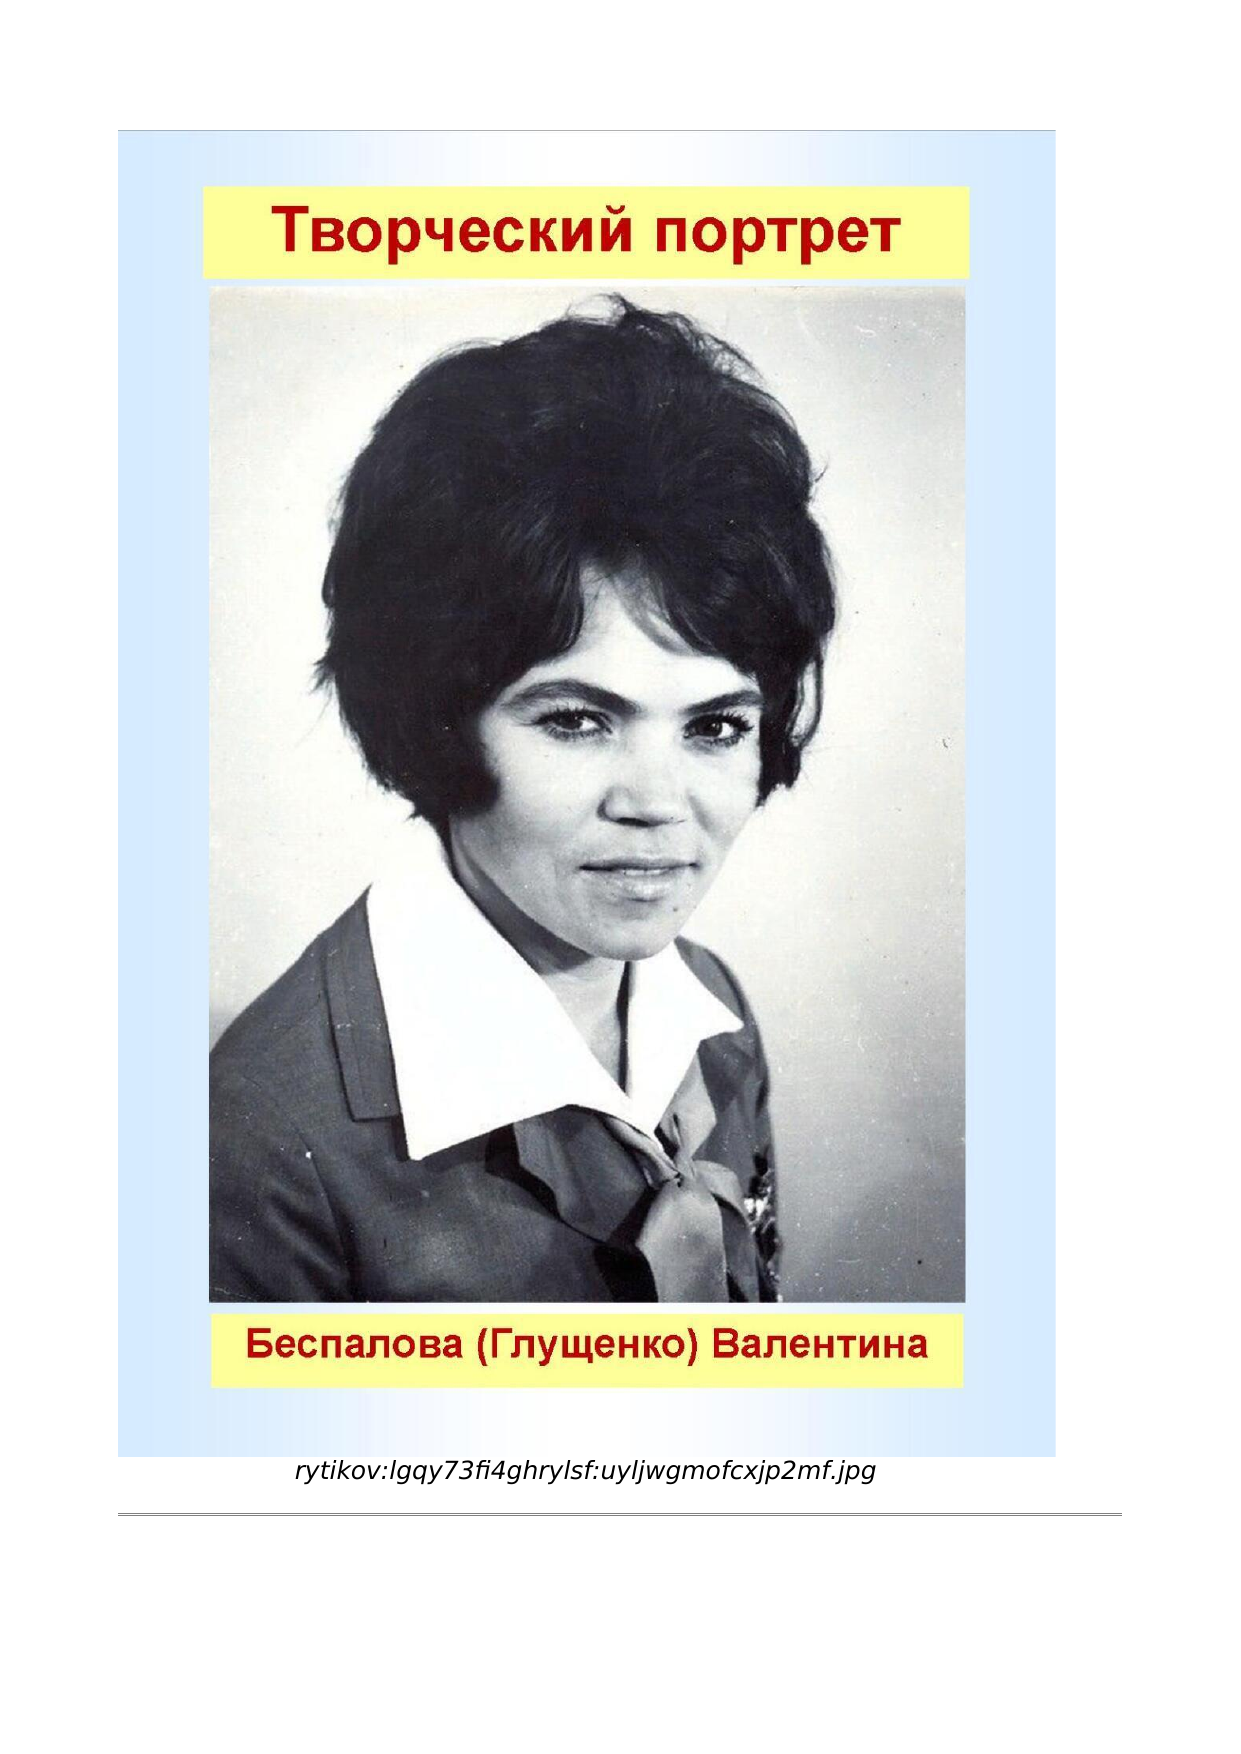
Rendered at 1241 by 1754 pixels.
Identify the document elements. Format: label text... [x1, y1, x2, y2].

text rytikov:lgqy73fi4ghrylsf:uyljwgmofcxjp2mf.jpg [118, 1457, 1056, 1486]
picture [118, 130, 1056, 1457]
